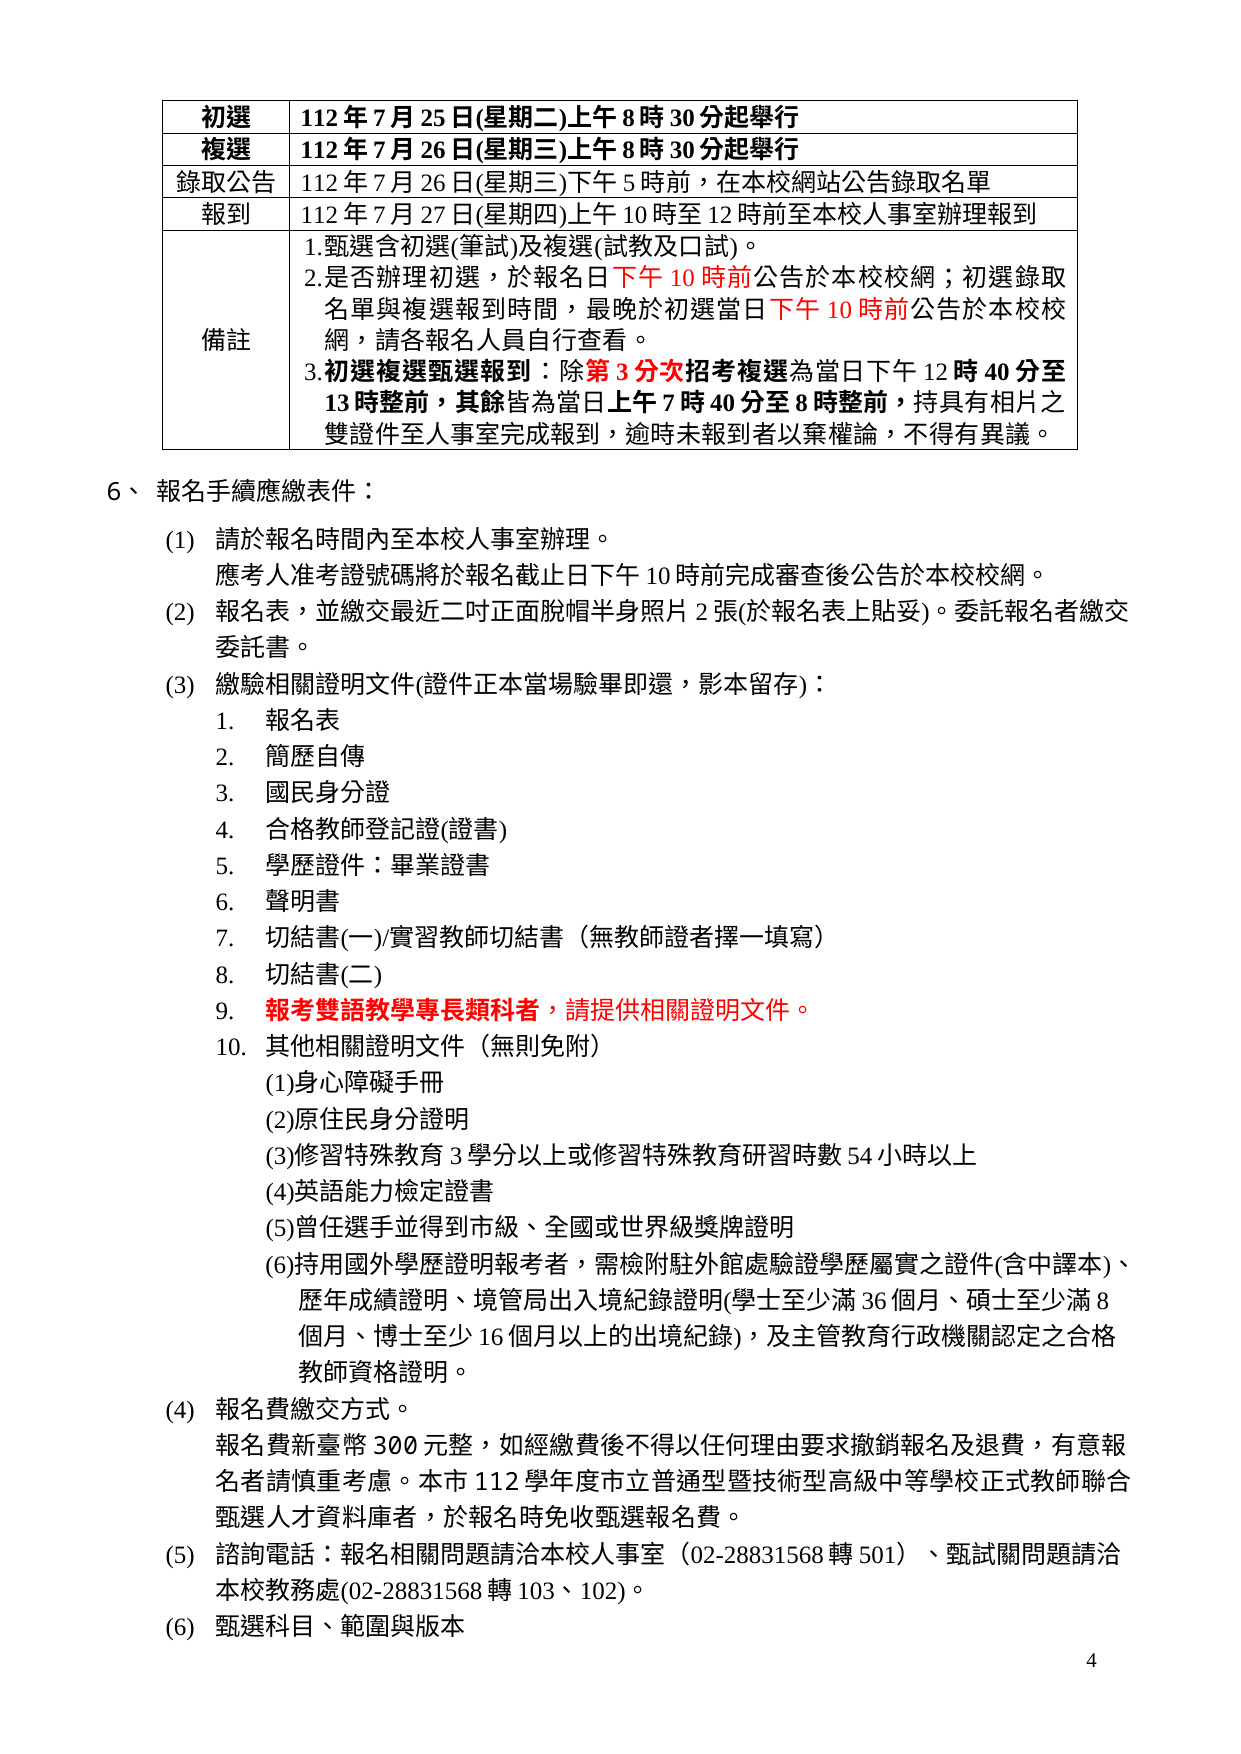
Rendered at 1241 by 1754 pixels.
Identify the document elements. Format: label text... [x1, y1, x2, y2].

table_cell 錄取公告 [163, 166, 289, 197]
list 學歷證件：畢業證書 [215, 845, 1134, 882]
list 簡歷自傳 [215, 737, 1134, 773]
table_cell 112年7月26日(星期三)上午8時30分起舉行 [290, 134, 1077, 165]
table_cell 112年7月25日(星期二)上午8時30分起舉行 [290, 101, 1077, 133]
list 切結書(一)/實習教師切結書（無教師證者擇一填寫） [215, 918, 1134, 954]
text 報名費新臺幣300元整，如經繳費後不得以任何理由要求撤銷報名及退費，有意報名者請慎重考慮。本市112學年度市立普通型暨技術型高級中等學校正式教師聯合甄選人才資料庫者，於報名時免收甄選報名費。 [215, 1425, 1134, 1534]
text (4)英語能力檢定證書 [265, 1172, 1134, 1208]
table_cell 報到 [163, 198, 289, 229]
text (2)原住民身分證明 [265, 1099, 1134, 1135]
table_cell 112年7月26日(星期三)下午5時前，在本校網站公告錄取名單 [290, 166, 1077, 197]
list 國民身分證 [215, 773, 1134, 809]
table_cell 複選 [163, 134, 289, 165]
text (5)曾任選手並得到市級、全國或世界級獎牌證明 [265, 1208, 1134, 1244]
text (1)身心障礙手冊 [265, 1063, 1134, 1099]
list 繳驗相關證明文件(證件正本當場驗畢即還，影本留存)： [165, 664, 1134, 700]
list 諮詢電話：報名相關問題請洽本校人事室（02-28831568轉501）、甄試關問題請洽本校教務處(02-28831568轉103、102)。 [165, 1534, 1134, 1607]
list 其他相關證明文件（無則免附） [215, 1027, 1134, 1063]
list 報名手續應繳表件： [106, 475, 1134, 507]
table_cell 甄選含初選(筆試)及複選(試教及口試)。 是否辦理初選，於報名日下午10時前公告於本校校網；初選錄取名單與複選報到時間，最晚於初選當日下午10時前公告於本校校網，請各報名人員自行查看。 初選複選甄選報到：除第3分次招考複選為當日下午12時40分至13時整前，其餘皆為當日上午7時40分至8時整前，持具有相片之雙證件至人事室完成報到，逾時未報到者以棄權論，不得有異議。 [290, 231, 1077, 449]
list 合格教師登記證(證書) [215, 809, 1134, 845]
list 切結書(二) [215, 954, 1134, 990]
list 報名表，並繳交最近二吋正面脫帽半身照片2張(於報名表上貼妥)。委託報名者繳交委託書。 [165, 592, 1134, 664]
list 報名表 [215, 700, 1134, 737]
list 請於報名時間內至本校人事室辦理。 應考人准考證號碼將於報名截止日下午10時前完成審查後公告於本校校網。 [165, 519, 1134, 592]
list 報名費繳交方式。 [165, 1389, 1134, 1425]
list 報考雙語教學專長類科者，請提供相關證明文件。 [215, 990, 1134, 1027]
list 聲明書 [215, 882, 1134, 918]
text (6)持用國外學歷證明報考者，需檢附駐外館處驗證學歷屬實之證件(含中譯本)、歷年成績證明、境管局出入境紀錄證明(學士至少滿36個月、碩士至少滿8個月、博士至少16個月以上的出境紀錄)，及主管教育行政機關認定之合格教師資格證明。 [265, 1244, 1134, 1389]
text (3)修習特殊教育3學分以上或修習特殊教育研習時數54小時以上 [265, 1135, 1134, 1172]
table_cell 初選 [163, 101, 289, 133]
table_cell 112年7月27日(星期四)上午10時至12時前至本校人事室辦理報到 [290, 198, 1077, 229]
list 甄選科目、範圍與版本 [165, 1607, 1134, 1643]
table_cell 備註 [163, 231, 289, 449]
